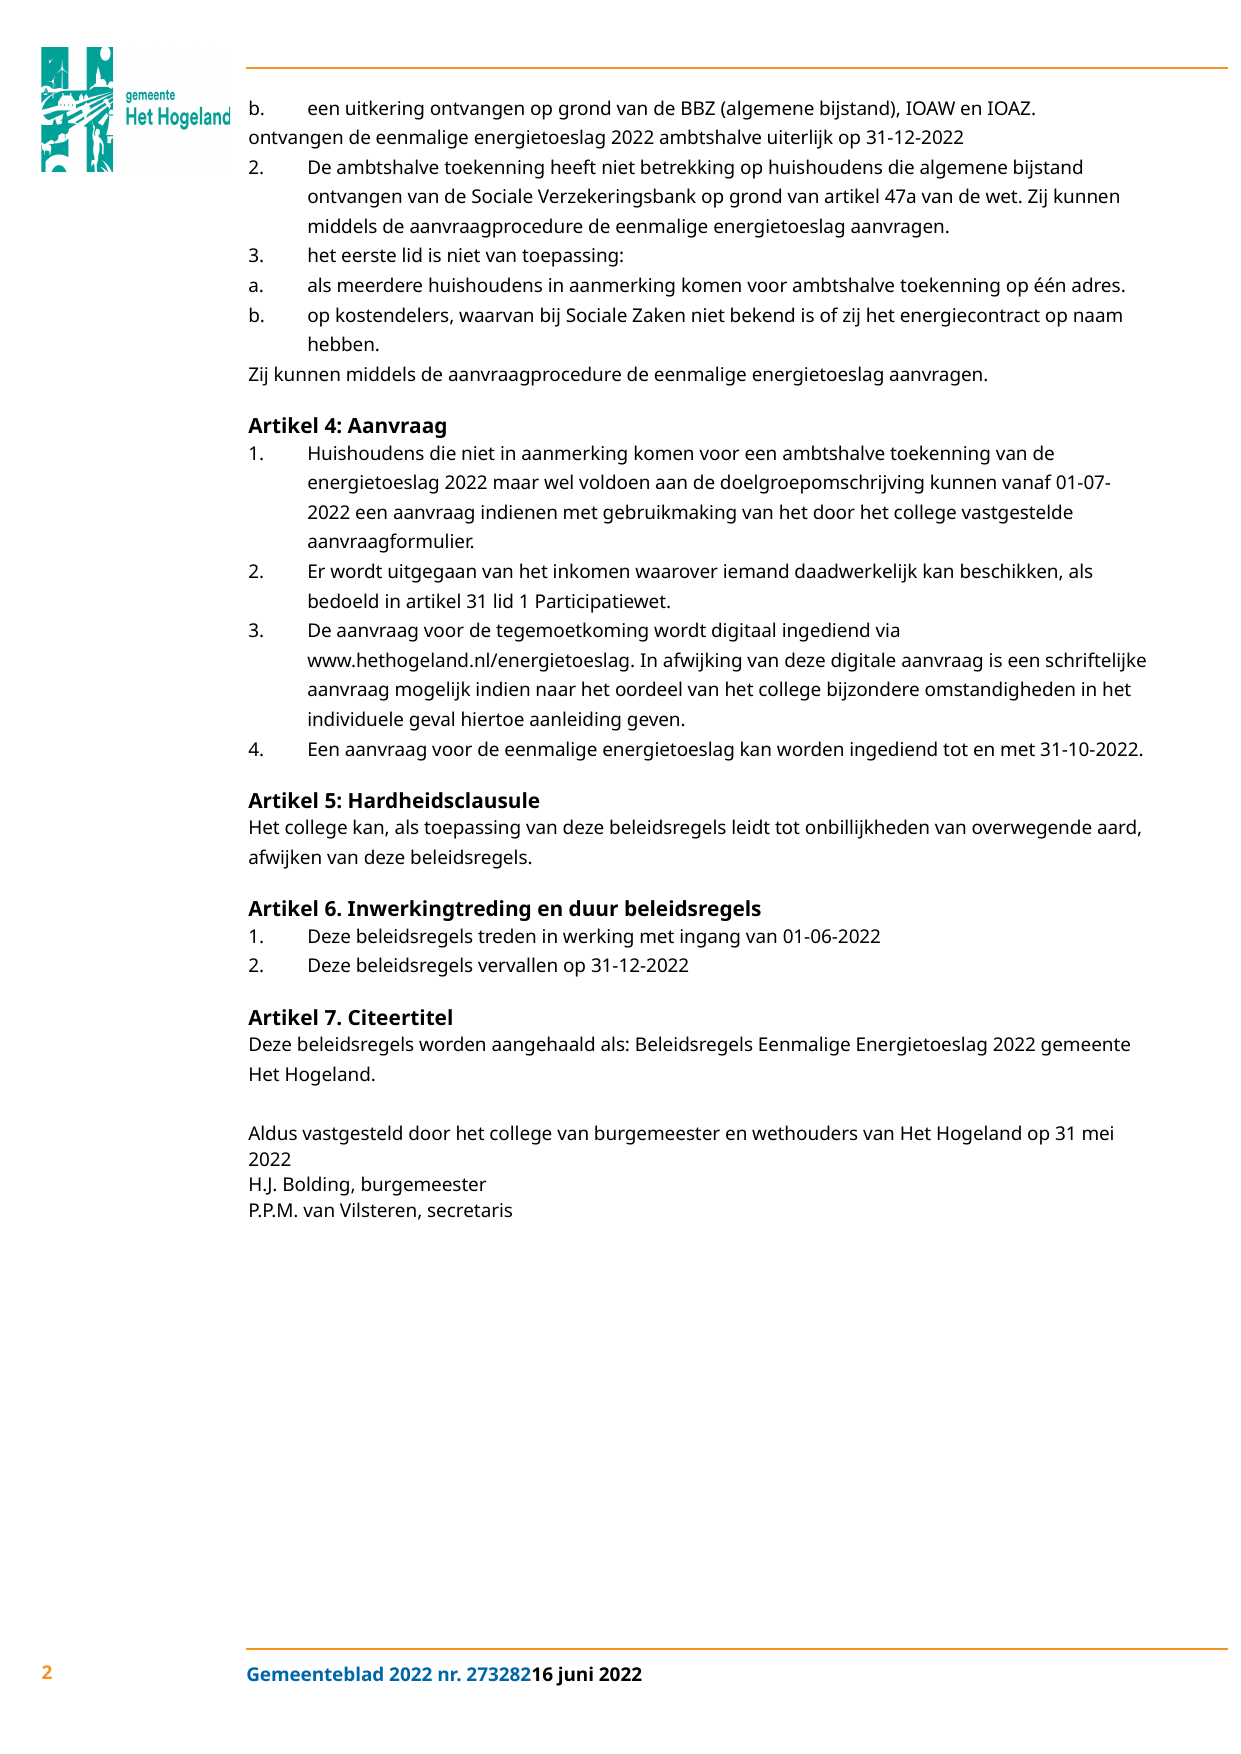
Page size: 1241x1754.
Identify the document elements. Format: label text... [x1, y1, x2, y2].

text ontvangen de eenmalige energietoeslag 2022 ambtshalve uiterlijk op 31-12-2022 [248, 124, 1152, 150]
list Er wordt uitgegaan van het inkomen waarover iemand daadwerkelijk kan beschikken, als bedoeld in artikel 31 lid 1 Participatiewet. [248, 558, 1152, 613]
list De ambtshalve toekenning heeft niet betrekking op huishoudens die algemene bijstand ontvangen van de Sociale Verzekeringsbank op grond van artikel 47a van de wet. Zij kunnen middels de aanvraagprocedure de eenmalige energietoeslag aanvragen. [248, 154, 1152, 239]
text H.J. Bolding, burgemeester [248, 1172, 1152, 1197]
list Deze beleidsregels treden in werking met ingang van 01-06-2022 [248, 923, 1152, 949]
list een uitkering ontvangen op grond van de BBZ (algemene bijstand), IOAW en IOAZ. [248, 95, 1152, 121]
list Een aanvraag voor de eenmalige energietoeslag kan worden ingediend tot en met 31-10-2022. [248, 736, 1152, 761]
text Artikel 7. Citeertitel [248, 1003, 1152, 1031]
list Huishoudens die niet in aanmerking komen voor een ambtshalve toekenning van de energietoeslag 2022 maar wel voldoen aan de doelgroepomschrijving kunnen vanaf 01-07-2022 een aanvraag indienen met gebruikmaking van het door het college vastgestelde aanvraagformulier. [248, 440, 1152, 554]
list op kostendelers, waarvan bij Sociale Zaken niet bekend is of zij het energiecontract op naam hebben. [248, 302, 1152, 357]
text P.P.M. van Vilsteren, secretaris [248, 1197, 1152, 1223]
text Artikel 4: Aanvraag [248, 411, 1152, 440]
text Zij kunnen middels de aanvraagprocedure de eenmalige energietoeslag aanvragen. [248, 361, 1152, 387]
picture [41, 47, 231, 172]
text Artikel 6. Inwerkingtreding en duur beleidsregels [248, 894, 1152, 923]
text Aldus vastgesteld door het college van burgemeester en wethouders van Het Hogeland op 31 mei 2022 [248, 1120, 1152, 1172]
list als meerdere huishoudens in aanmerking komen voor ambtshalve toekenning op één adres. [248, 272, 1152, 298]
text Het college kan, als toepassing van deze beleidsregels leidt tot onbillijkheden van overwegende aard, afwijken van deze beleidsregels. [248, 814, 1152, 870]
text Artikel 5: Hardheidsclausule [248, 786, 1152, 814]
text Deze beleidsregels worden aangehaald als: Beleidsregels Eenmalige Energietoeslag 2022 gemeente Het Hogeland. [248, 1031, 1152, 1087]
list De aanvraag voor de tegemoetkoming wordt digitaal ingediend via www.hethogeland.nl/energietoeslag. In afwijking van deze digitale aanvraag is een schriftelijke aanvraag mogelijk indien naar het oordeel van het college bijzondere omstandigheden in het individuele geval hiertoe aanleiding geven. [248, 617, 1152, 732]
list het eerste lid is niet van toepassing: [248, 243, 1152, 268]
list Deze beleidsregels vervallen op 31-12-2022 [248, 953, 1152, 978]
